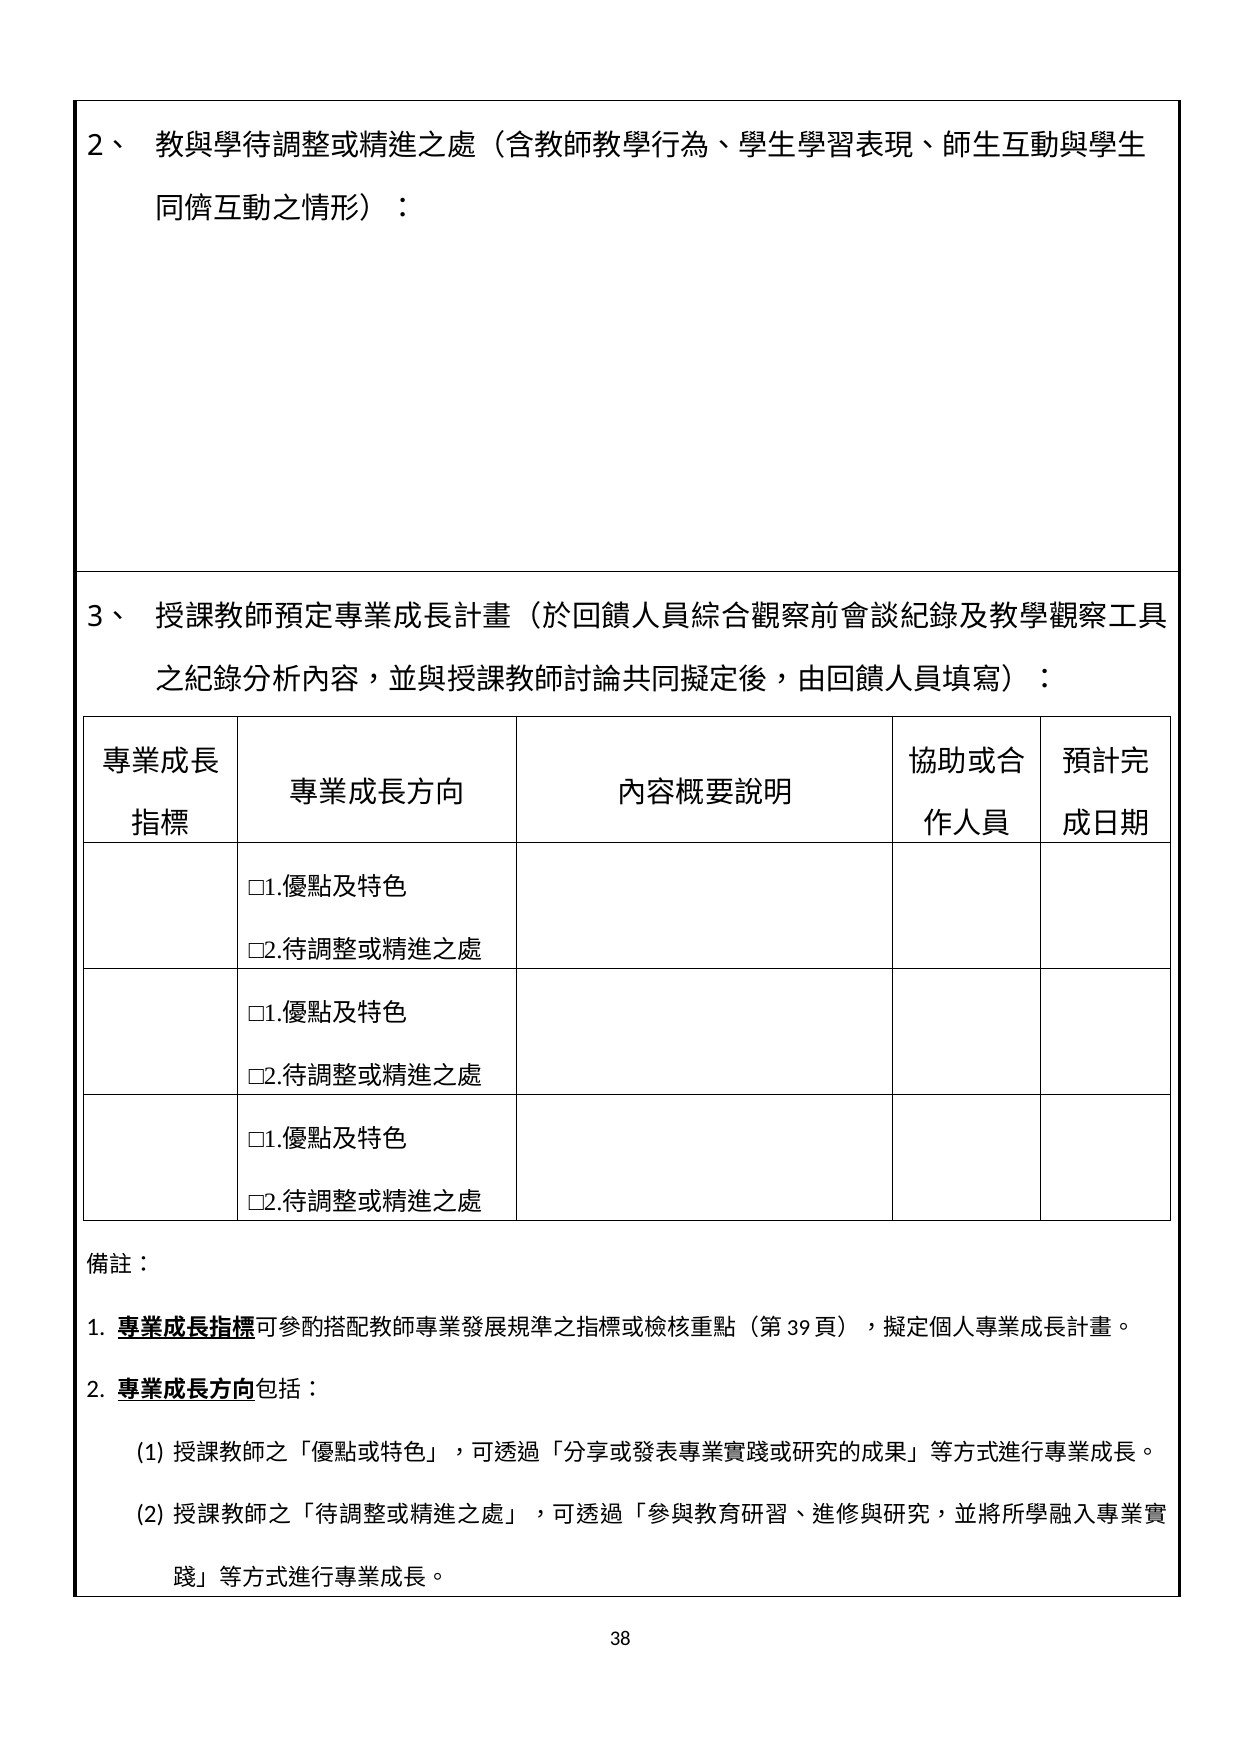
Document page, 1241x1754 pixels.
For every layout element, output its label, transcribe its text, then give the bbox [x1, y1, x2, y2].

table_header 協助或合作人員 [893, 717, 1040, 842]
table_cell 授課教師預定專業成長計畫（於回饋人員綜合觀察前會談紀錄及教學觀察工具之紀錄分析內容，並與授課教師討論共同擬定後，由回饋人員填寫）： 備註： 專業成長指標可參酌搭配教師專業發展規準之指標或檢核重點（第39頁），擬定個人專業成長計畫。 專業成長方向包括： 授課教師之「優點或特色」，可透過「分享或發表專業實踐或研究的成果」等方式進行專業成長。 授課教師之「待調整或精進之處」，可透過「參與教育研習、進修與研究，並將所學融入專業實踐」等方式進行專業成長。 內容概要說明請簡述，例如： 優點或特色：於校內外發表分享或示範教學、組織或領導社群研發、辦理推廣活動等。 待調整或精進之處：研讀書籍或數位文獻、諮詢專家教師或學者、參加研習或學習社群、重新試驗教學、進行教學行動研究等。 可依實際需要增列表格。 [77, 572, 1178, 1596]
table_cell [517, 843, 892, 968]
table_cell □1.優點及特色 □2.待調整或精進之處 [238, 1095, 516, 1220]
table_header 專業成長方向 [238, 717, 516, 842]
table_cell [893, 1095, 1040, 1220]
table_cell [1041, 843, 1170, 968]
table_header 預計完成日期 [1041, 717, 1170, 842]
table_cell [84, 1095, 237, 1220]
table_cell [1041, 1095, 1170, 1220]
table_cell □1.優點及特色 □2.待調整或精進之處 [238, 843, 516, 968]
table_cell [84, 969, 237, 1094]
table_cell [1041, 969, 1170, 1094]
table_cell □1.優點及特色 □2.待調整或精進之處 [238, 969, 516, 1094]
table_cell [893, 969, 1040, 1094]
table_cell [893, 843, 1040, 968]
table_cell [517, 1095, 892, 1220]
table_cell [517, 969, 892, 1094]
table_cell [84, 843, 237, 968]
table_cell 教與學待調整或精進之處（含教師教學行為、學生學習表現、師生互動與學生同儕互動之情形）： [77, 101, 1178, 571]
table_header 內容概要說明 [517, 717, 892, 842]
table_header 專業成長指標 [84, 717, 237, 842]
